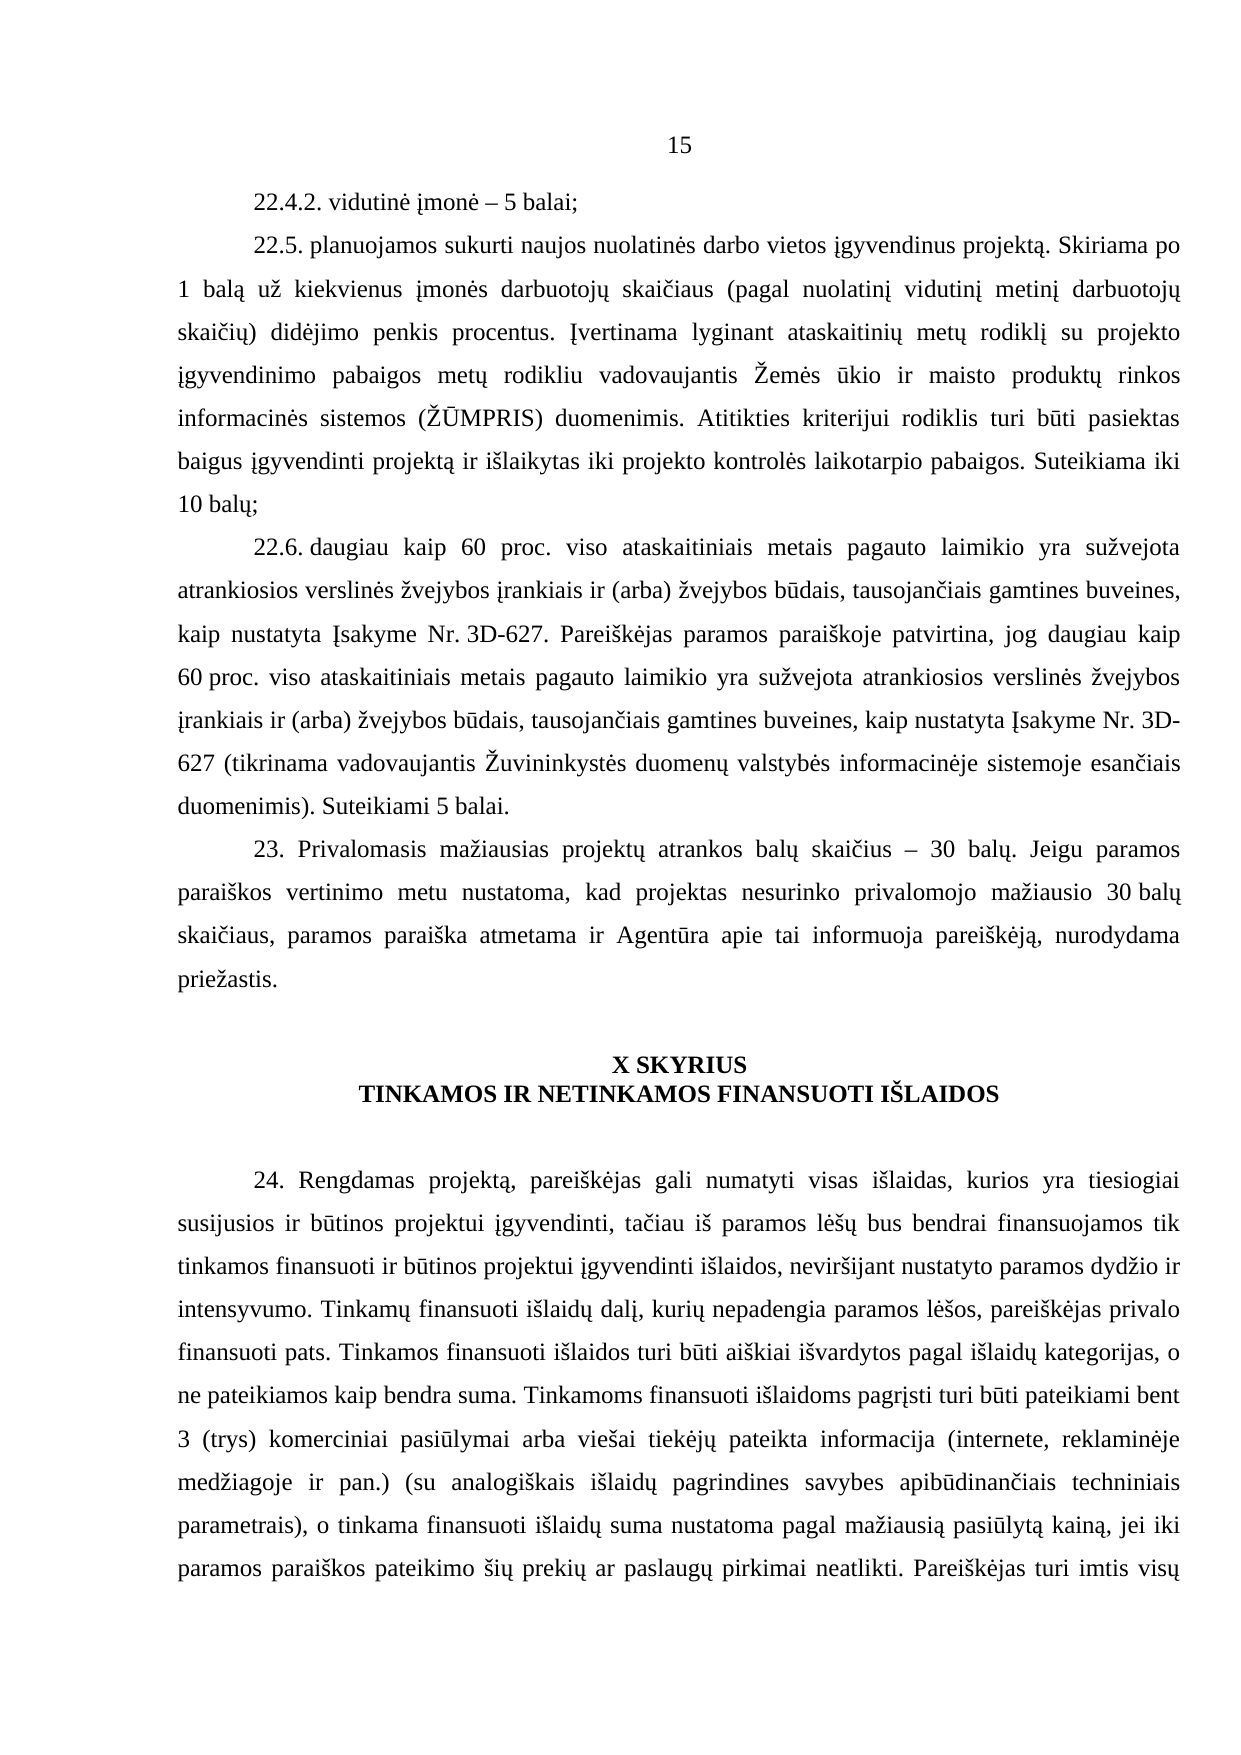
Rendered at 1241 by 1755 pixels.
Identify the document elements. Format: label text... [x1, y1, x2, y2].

text 22.4.2. vidutinė įmonė – 5 balai; [177, 187, 1181, 216]
text 23. Privalomasis mažiausias projektų atrankos balų skaičius – 30 balų. Jeigu paramos paraiškos vertinimo metu nustatoma, kad projektas nesurinko privalomojo mažiausio 30 balų skaičiaus, paramos paraiška atmetama ir Agentūra apie tai informuoja pareiškėją, nurodydama priežastis. [177, 834, 1181, 992]
text 22.6. daugiau kaip 60 proc. viso ataskaitiniais metais pagauto laimikio yra sužvejota atrankiosios verslinės žvejybos įrankiais ir (arba) žvejybos būdais, tausojančiais gamtines buveines, kaip nustatyta Įsakyme Nr. 3D-627. Pareiškėjas paramos paraiškoje patvirtina, jog daugiau kaip 60 proc. viso ataskaitiniais metais pagauto laimikio yra sužvejota atrankiosios verslinės žvejybos įrankiais ir (arba) žvejybos būdais, tausojančiais gamtines buveines, kaip nustatyta Įsakyme Nr. 3D-627 (tikrinama vadovaujantis Žuvininkystės duomenų valstybės informacinėje sistemoje esančiais duomenimis). Suteikiami 5 balai. [177, 532, 1181, 820]
text X SKYRIUS [177, 1050, 1181, 1079]
text TINKAMOS IR NETINKAMOS FINANSUOTI IŠLAIDOS [177, 1079, 1181, 1107]
text 24. Rengdamas projektą, pareiškėjas gali numatyti visas išlaidas, kurios yra tiesiogiai susijusios ir būtinos projektui įgyvendinti, tačiau iš paramos lėšų bus bendrai finansuojamos tik tinkamos finansuoti ir būtinos projektui įgyvendinti išlaidos, neviršijant nustatyto paramos dydžio ir intensyvumo. Tinkamų finansuoti išlaidų dalį, kurių nepadengia paramos lėšos, pareiškėjas privalo finansuoti pats. Tinkamos finansuoti išlaidos turi būti aiškiai išvardytos pagal išlaidų kategorijas, o ne pateikiamos kaip bendra suma. Tinkamoms finansuoti išlaidoms pagrįsti turi būti pateikiami bent 3 (trys) komerciniai pasiūlymai arba viešai tiekėjų pateikta informacija (internete, reklaminėje medžiagoje ir pan.) (su analogiškais išlaidų pagrindines savybes apibūdinančiais techniniais parametrais), o tinkama finansuoti išlaidų suma nustatoma pagal mažiausią pasiūlytą kainą, jei iki paramos paraiškos pateikimo šių prekių ar paslaugų pirkimai neatlikti. Pareiškėjas turi imtis visų [177, 1165, 1181, 1582]
text 22.5. planuojamos sukurti naujos nuolatinės darbo vietos įgyvendinus projektą. Skiriama po 1 balą už kiekvienus įmonės darbuotojų skaičiaus (pagal nuolatinį vidutinį metinį darbuotojų skaičių) didėjimo penkis procentus. Įvertinama lyginant ataskaitinių metų rodiklį su projekto įgyvendinimo pabaigos metų rodikliu vadovaujantis Žemės ūkio ir maisto produktų rinkos informacinės sistemos (ŽŪMPRIS) duomenimis. Atitikties kriterijui rodiklis turi būti pasiektas baigus įgyvendinti projektą ir išlaikytas iki projekto kontrolės laikotarpio pabaigos. Suteikiama iki 10 balų; [177, 231, 1181, 518]
